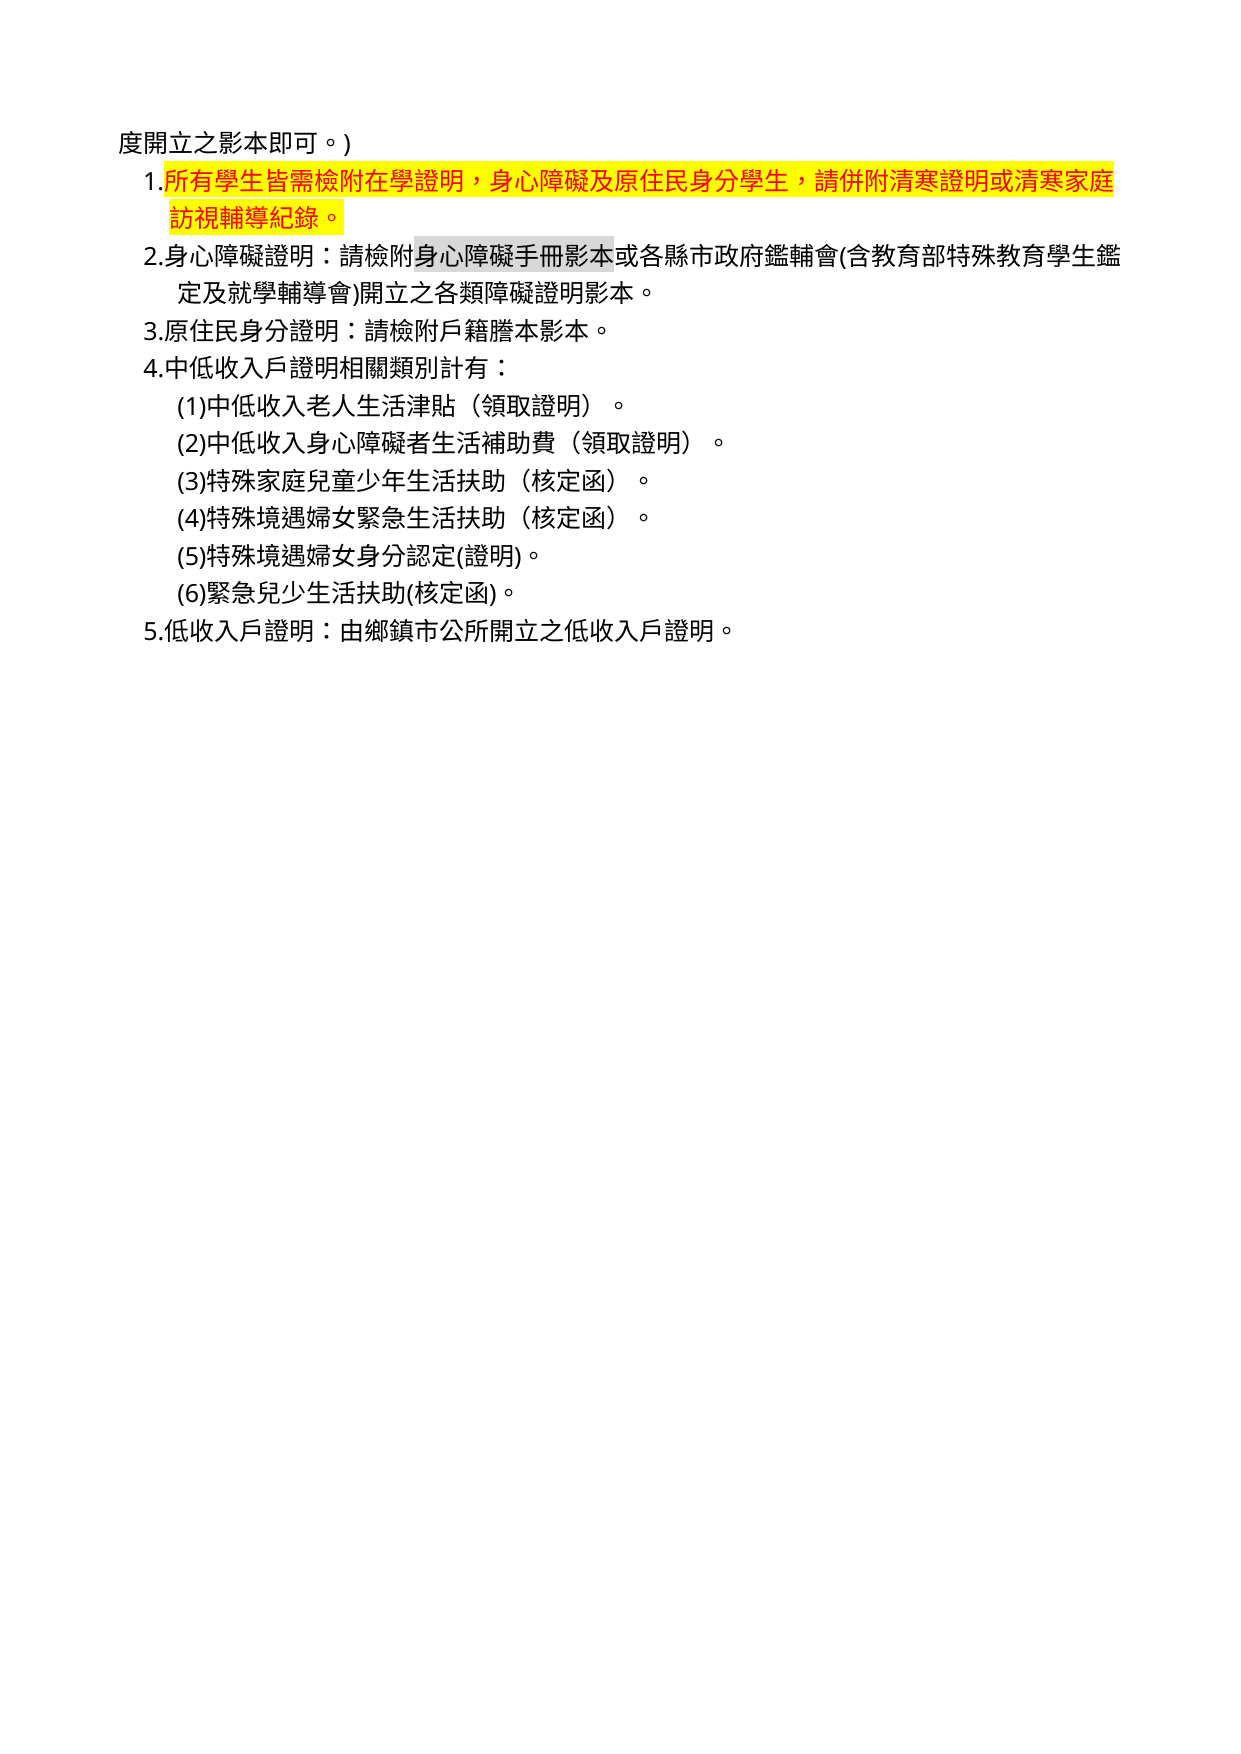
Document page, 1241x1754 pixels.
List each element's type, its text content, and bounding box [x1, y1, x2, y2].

text 1.所有學生皆需檢附在學證明，身心障礙及原住民身分學生，請併附清寒證明或清寒家庭訪視輔導紀錄。 [143, 160, 1122, 235]
text 4.中低收入戶證明相關類別計有： (1)中低收入老人生活津貼（領取證明）。 (2)中低收入身心障礙者生活補助費（領取證明）。 (3)特殊家庭兒童少年生活扶助（核定函）。 (4)特殊境遇婦女緊急生活扶助（核定函）。 (5)特殊境遇婦女身分認定(證明)。 (6)緊急兒少生活扶助(核定函)。 [143, 348, 1122, 610]
text 3.原住民身分證明：請檢附戶籍謄本影本。 [143, 310, 1122, 348]
text 5.低收入戶證明：由鄉鎮市公所開立之低收入戶證明。 [143, 610, 1122, 648]
text 2.身心障礙證明：請檢附身心障礙手冊影本或各縣市政府鑑輔會(含教育部特殊教育學生鑑定及就學輔導會)開立之各類障礙證明影本。 [143, 235, 1122, 310]
text 度開立之影本即可。) [118, 123, 1122, 160]
